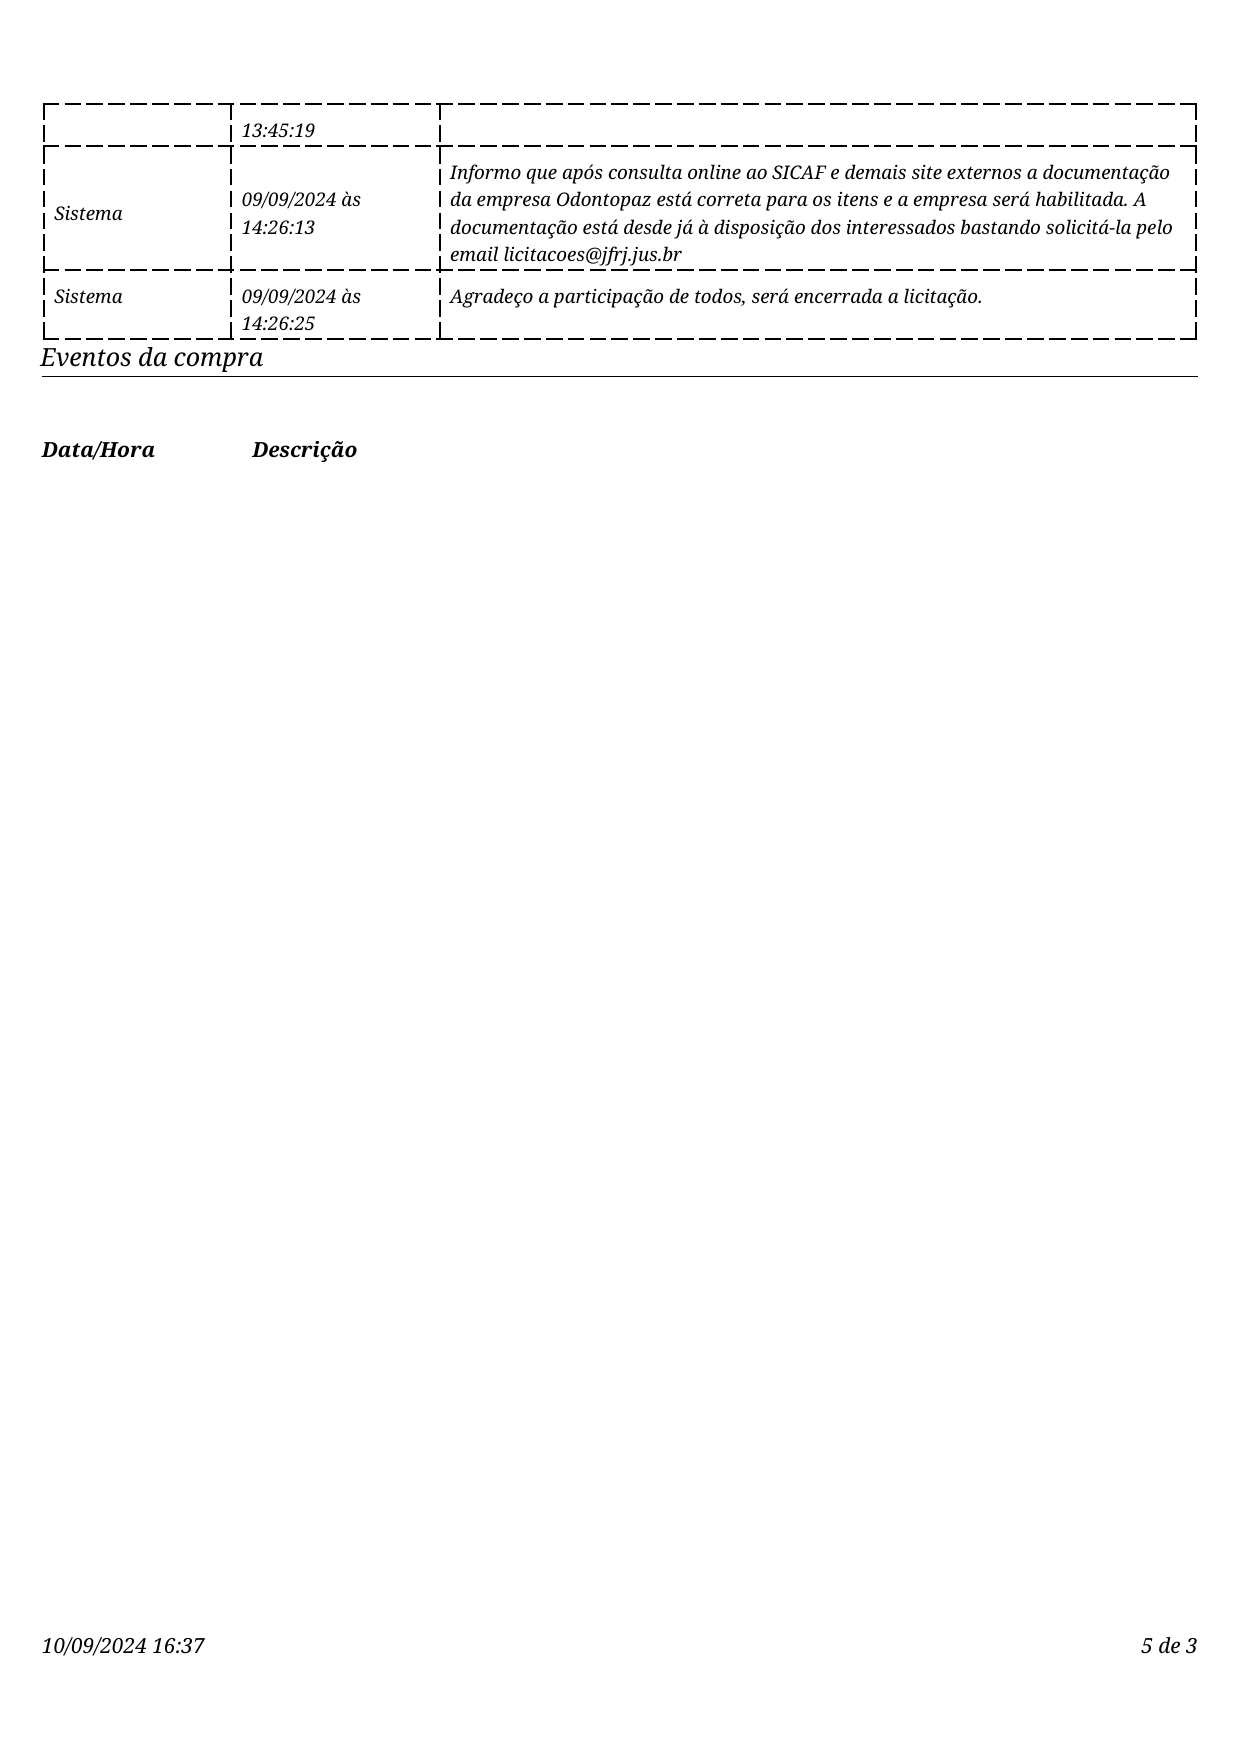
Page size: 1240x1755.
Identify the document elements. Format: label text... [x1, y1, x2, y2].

table_cell Sistema [44, 145, 231, 269]
table_cell 09/09/2024 às 14:26:13 [231, 145, 439, 269]
table_cell Informo que após consulta online ao SICAF e demais site externos a documentação da empresa Odontopaz está correta para os itens e a empresa será habilitada. A documentação está desde já à disposição dos interessados bastando solicitá-la pelo email licitacoes@jfrj.jus.br [440, 145, 1196, 269]
table_cell Sistema [44, 269, 231, 338]
table_cell 09/09/2024 às 14:26:25 [231, 269, 439, 338]
text Eventos da compra [40, 340, 1200, 374]
table_cell 13:45:19 [231, 103, 439, 145]
table_cell [440, 103, 1196, 145]
table_cell Agradeço a participação de todos, será encerrada a licitação. [440, 269, 1196, 338]
table_cell [44, 103, 231, 145]
text Data/Hora Descrição [42, 435, 1200, 463]
